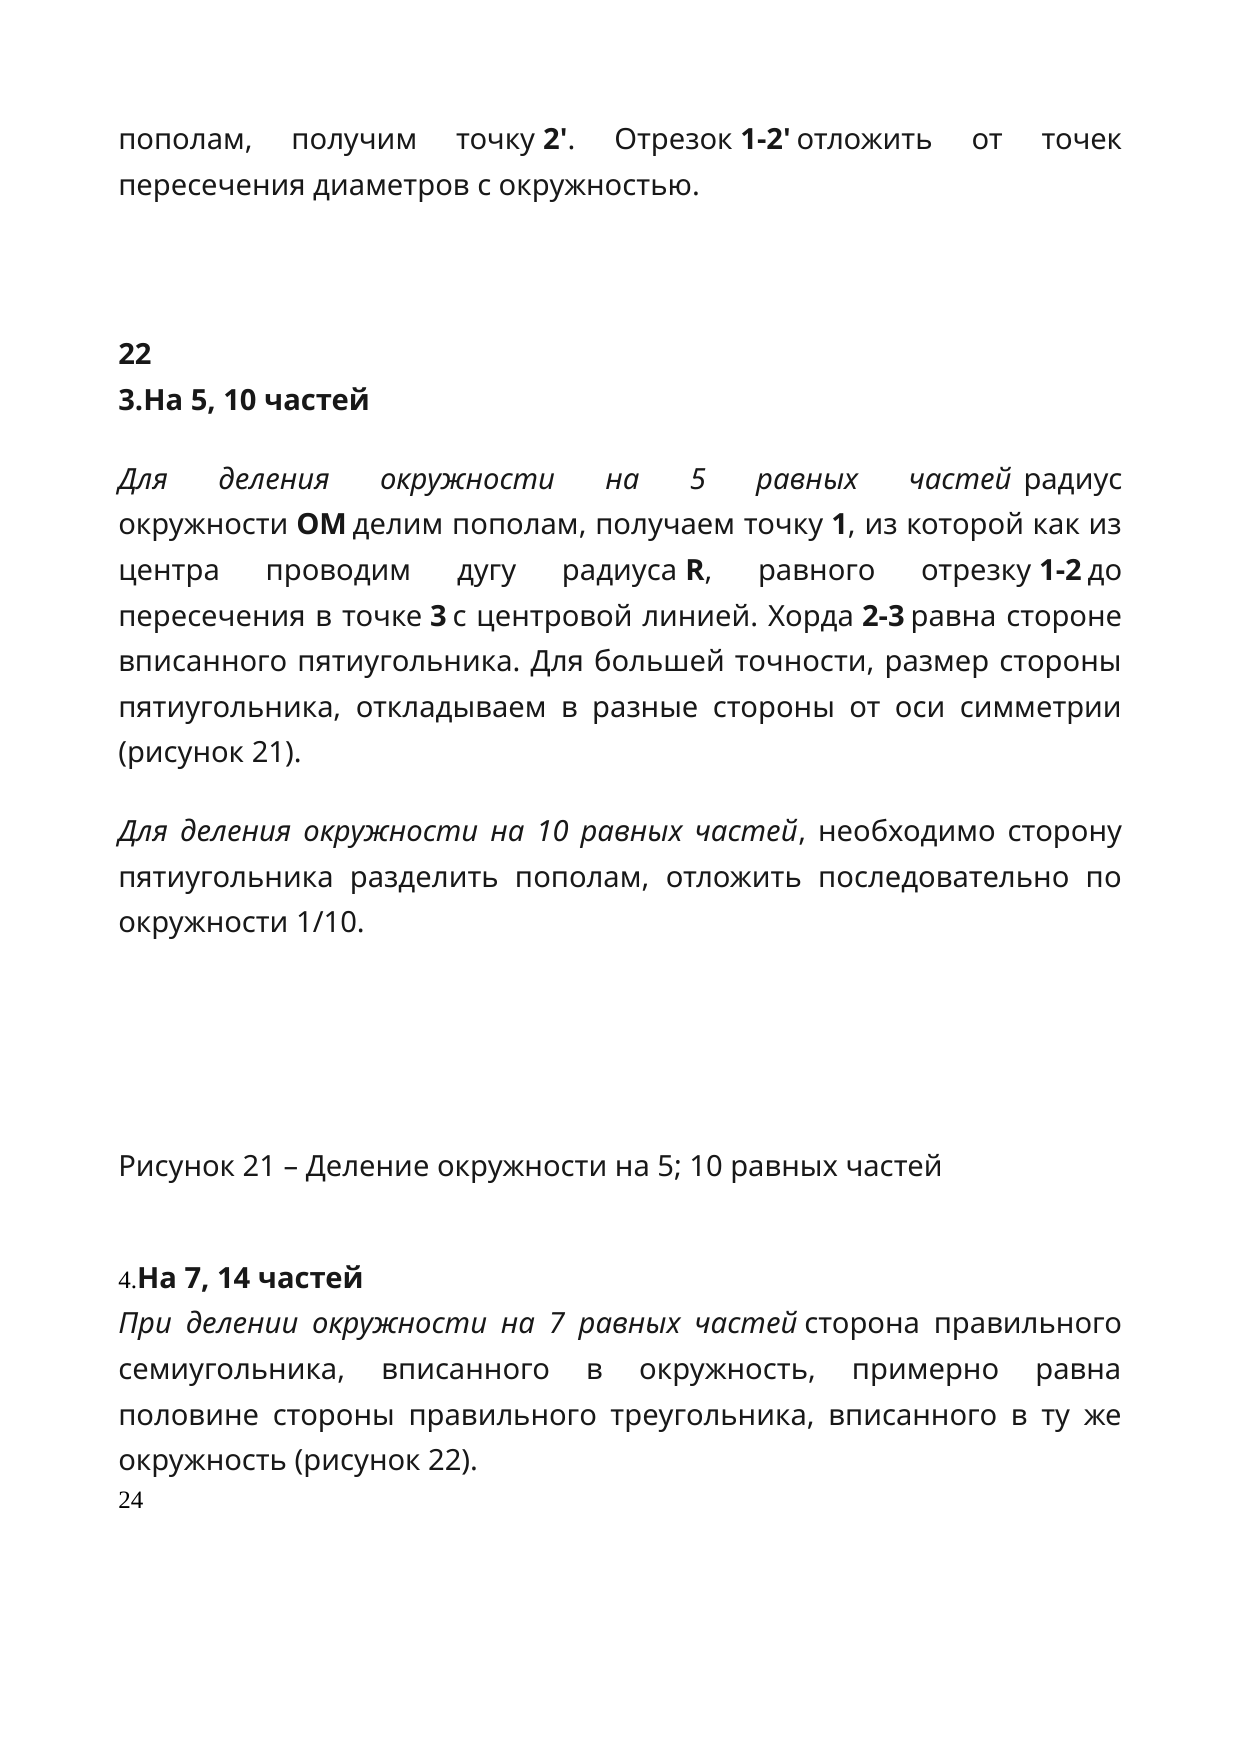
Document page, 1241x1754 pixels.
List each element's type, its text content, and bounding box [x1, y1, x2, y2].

text Для деления окружности на 5 равных частей радиус окружности ОМ делим пополам, получаем точку 1, из которой как из центра проводим дугу радиуса R, равного отрезку 1-2 до пересечения в точке 3 с центровой линией. Хорда 2-3 равна стороне вписанного пятиугольника. Для большей точности, размер стороны пятиугольника, откладываем в разные стороны от оси симметрии (рисунок 21). [118, 458, 1122, 771]
text 24 [118, 1485, 1122, 1514]
text 22 [118, 334, 1122, 373]
text Рисунок 21 – Деление окружности на 5; 10 равных частей [118, 1145, 1122, 1185]
text пополам, получим точку 2'. Отрезок 1-2' отложить от точек пересечения диаметров с окружностью. [118, 118, 1122, 203]
text Для деления окружности на 10 равных частей, необходимо сторону пятиугольника разделить пополам, отложить последовательно по окружности 1/10. [118, 810, 1122, 941]
list На 7, 14 частей [118, 1257, 1122, 1297]
text При делении окружности на 7 равных частей сторона правильного семиугольника, вписанного в окружность, примерно равна половине стороны правильного треугольника, вписанного в ту же окружность (рисунок 22). [118, 1303, 1122, 1479]
list На 5, 10 частей [118, 379, 1122, 419]
